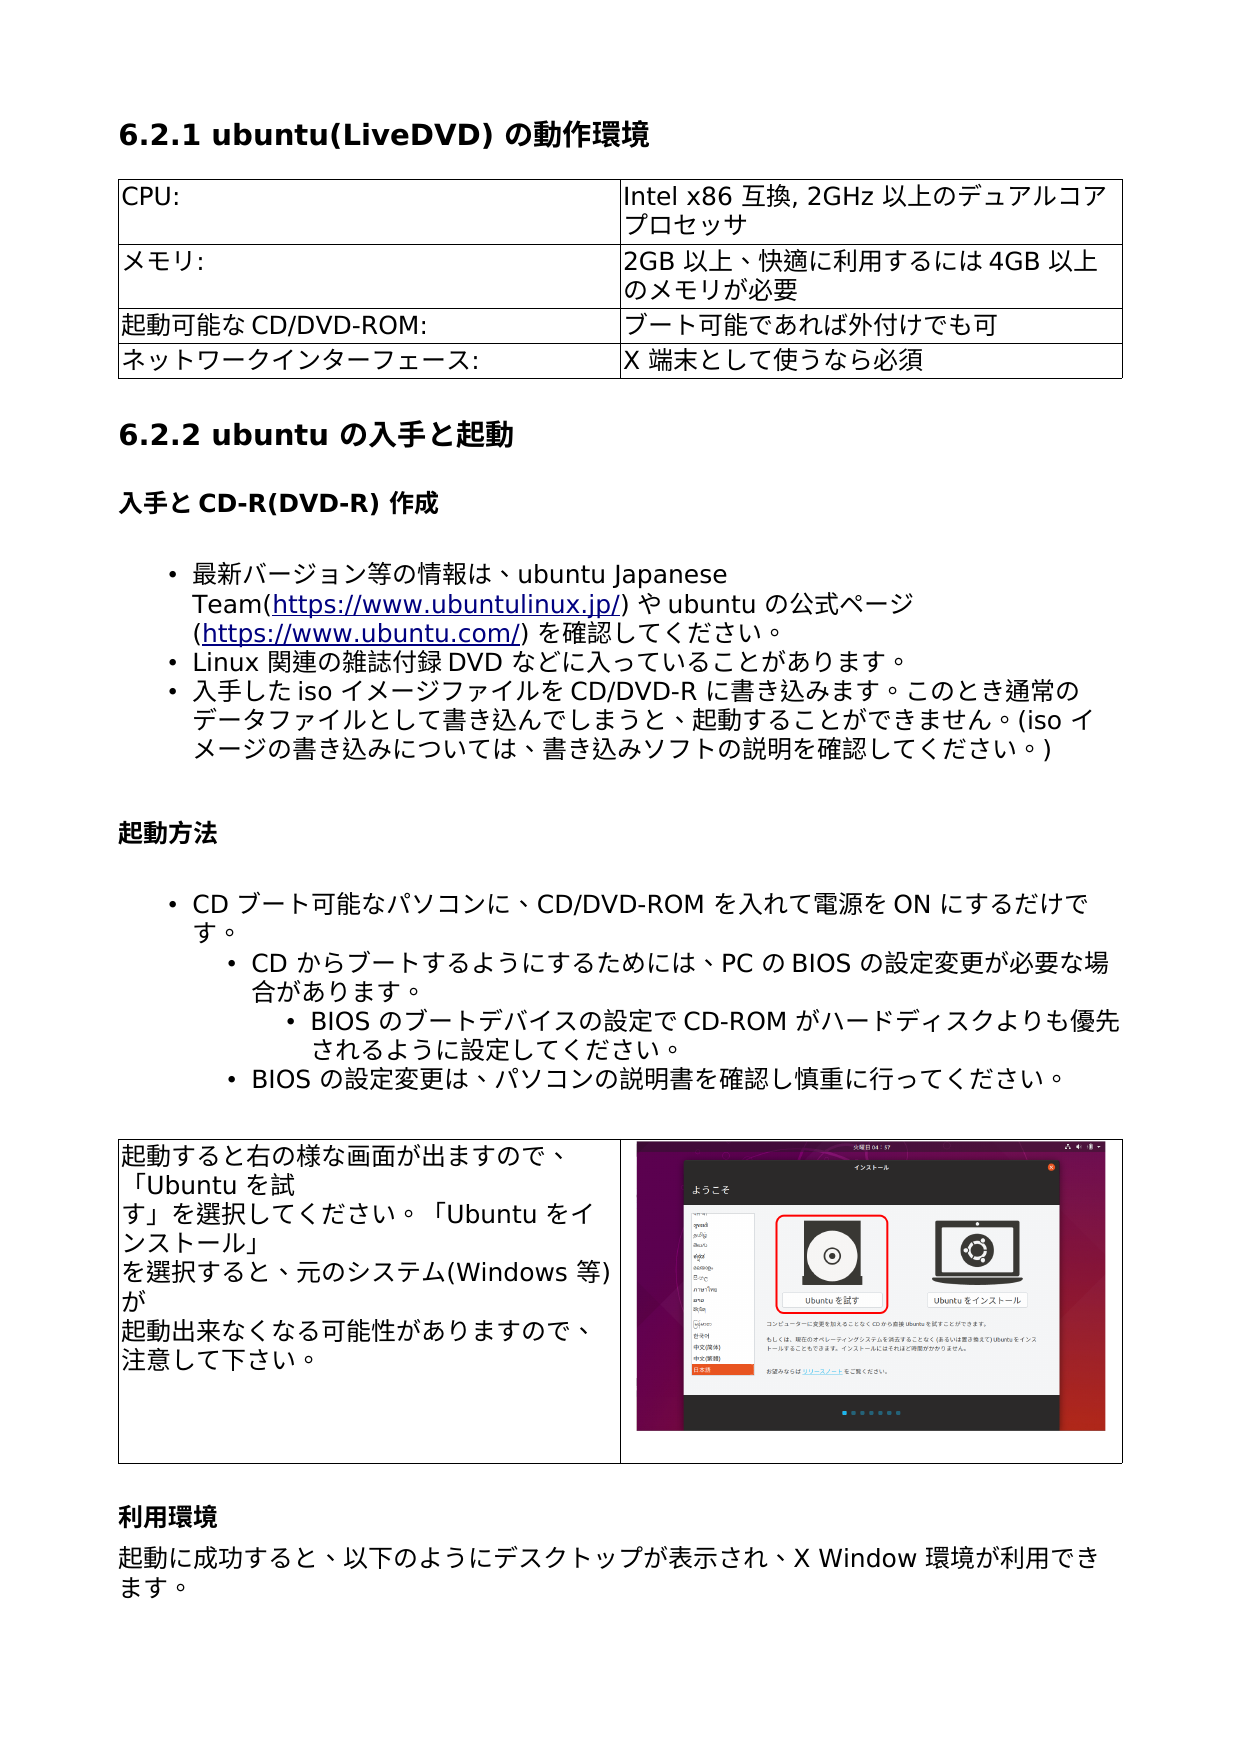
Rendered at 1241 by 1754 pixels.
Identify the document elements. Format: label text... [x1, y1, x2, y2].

subtitle 利用環境 [118, 1503, 1122, 1532]
table_header 起動すると右の様な画面が出ますので、「Ubuntu を試 す」を選択してください。「Ubuntu をインストール」 を選択すると、元のシステム(Windows 等) が 起動出来なくなる可能性がありますので、 注意して下さい。 [119, 1140, 620, 1463]
subtitle 起動方法 [118, 819, 1122, 848]
text 起動に成功すると、以下のようにデスクトップが表示され、X Window 環境が利用できます。 [118, 1544, 1122, 1603]
list 入手したiso イメージファイルをCD/DVD-R に書き込みます。このとき通常のデータファイルとして書き込んでしまうと、起動することができません。(iso イメージの書き込みについては、書き込みソフトの説明を確認してください。) [177, 677, 1122, 765]
table_cell ネットワークインターフェース: [119, 344, 620, 378]
list BIOS のブートデバイスの設定でCD-ROM がハードディスクよりも優先されるように設定してください。 [295, 1007, 1122, 1065]
picture [636, 1141, 1106, 1431]
list BIOS の設定変更は、パソコンの説明書を確認し慎重に行ってください。 [236, 1065, 1122, 1094]
subtitle 入手とCD-R(DVD-R) 作成 [118, 489, 1122, 519]
subtitle 6.2.2 ubuntu の入手と起動 [118, 418, 1122, 452]
table_cell 2GB 以上、快適に利用するには4GB 以上のメモリが必要 [621, 245, 1122, 308]
table_header CPU: [119, 180, 620, 244]
table_cell メモリ: [119, 245, 620, 308]
list Linux 関連の雑誌付録DVD などに入っていることがあります。 [177, 648, 1122, 677]
table_cell 起動可能なCD/DVD-ROM: [119, 309, 620, 343]
table_header Intel x86 互換, 2GHz 以上のデュアルコアプロセッサ [621, 180, 1122, 244]
table_cell X 端末として使うなら必須 [621, 344, 1122, 378]
subtitle 6.2.1 ubuntu(LiveDVD) の動作環境 [118, 118, 1122, 152]
list CD ブート可能なパソコンに、CD/DVD-ROM を入れて電源をON にするだけです。 [177, 890, 1122, 949]
table_header [621, 1140, 1122, 1463]
list 最新バージョン等の情報は、ubuntu Japanese Team(https://www.ubuntulinux.jp/) やubuntu の公式ページ(https://www.ubuntu.com/) を確認してください。 [177, 561, 1122, 648]
table_cell ブート可能であれば外付けでも可 [621, 309, 1122, 343]
list CD からブートするようにするためには、PC のBIOS の設定変更が必要な場合があります。 [236, 949, 1122, 1007]
